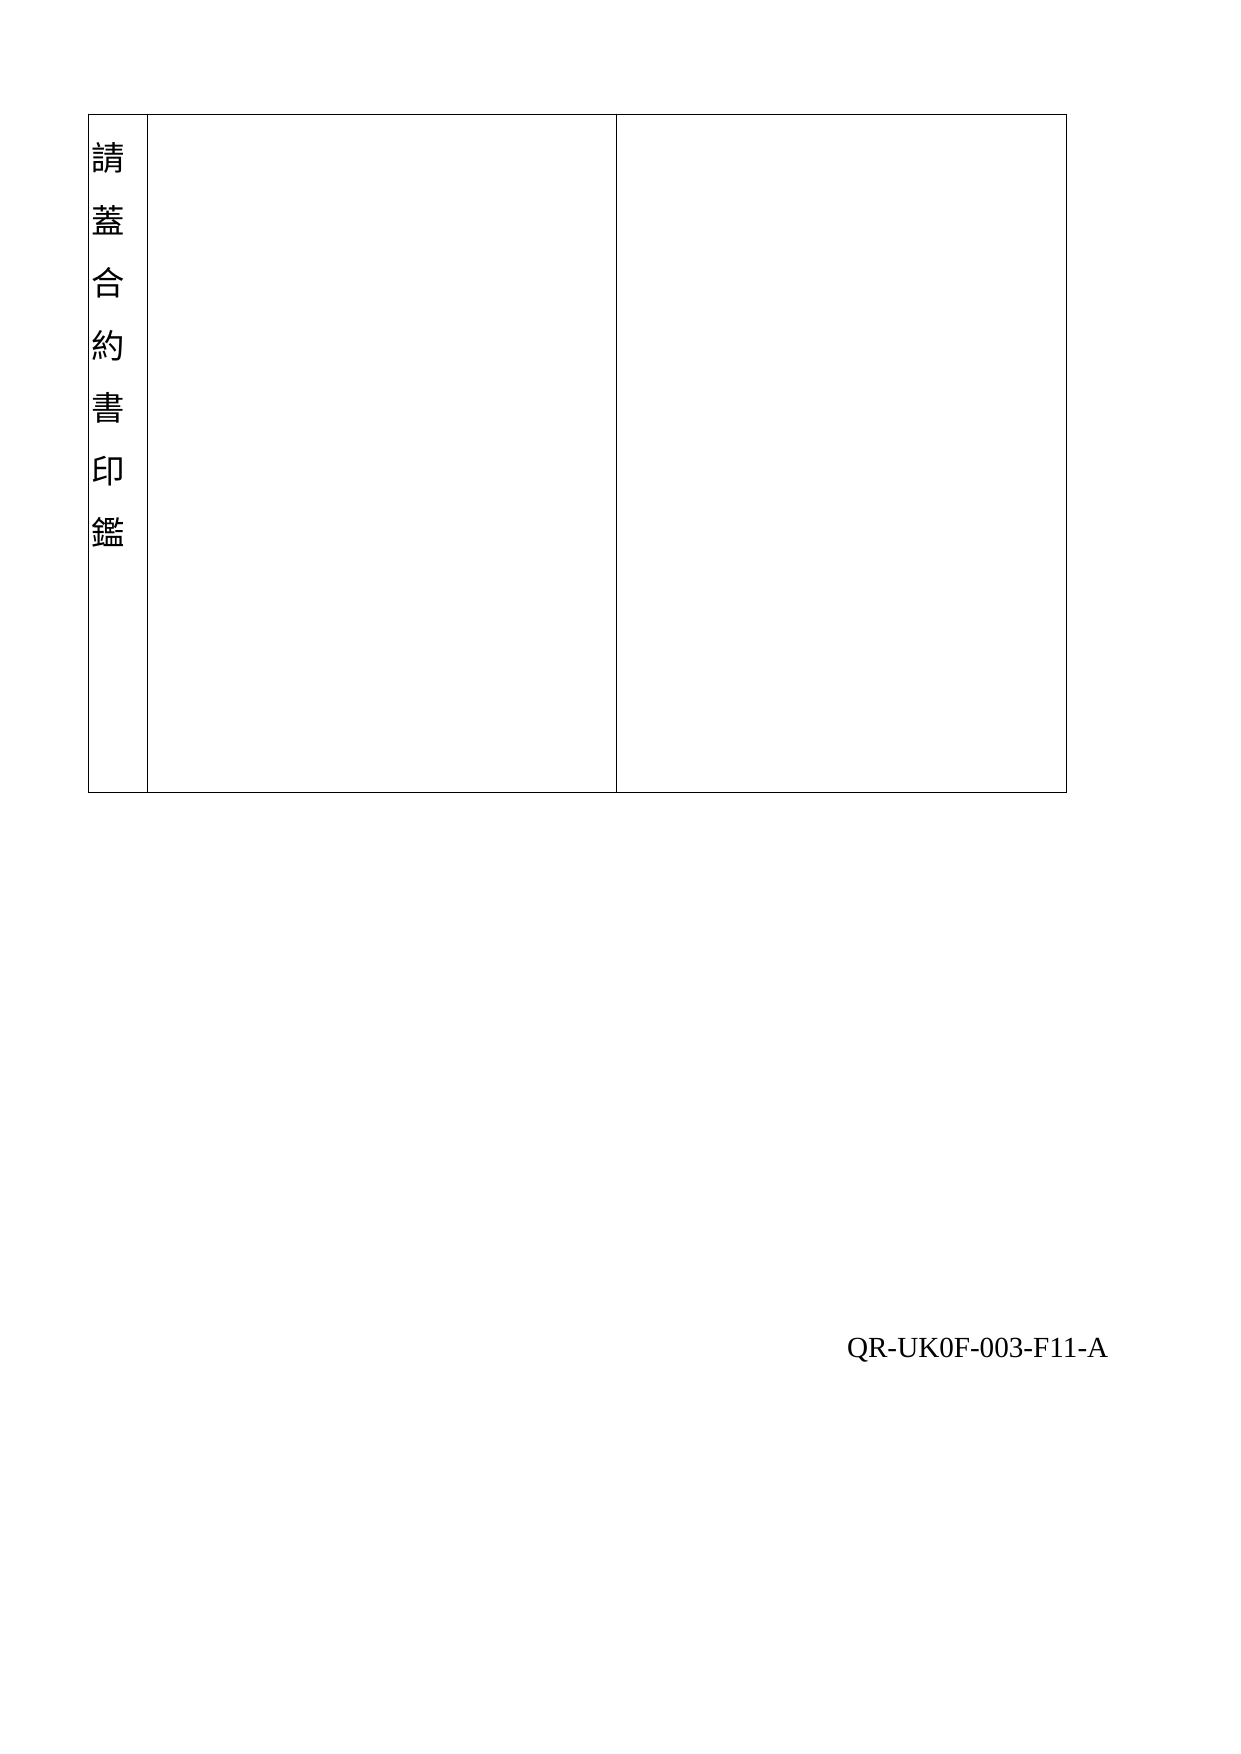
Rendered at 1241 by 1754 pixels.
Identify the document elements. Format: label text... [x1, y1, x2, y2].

table_cell [148, 115, 616, 792]
table_cell [617, 115, 1066, 792]
text QR-UK0F-003-F11-A [89, 1306, 1152, 1368]
table_cell 請 蓋 合 約 書 印 鑑 [89, 115, 147, 792]
